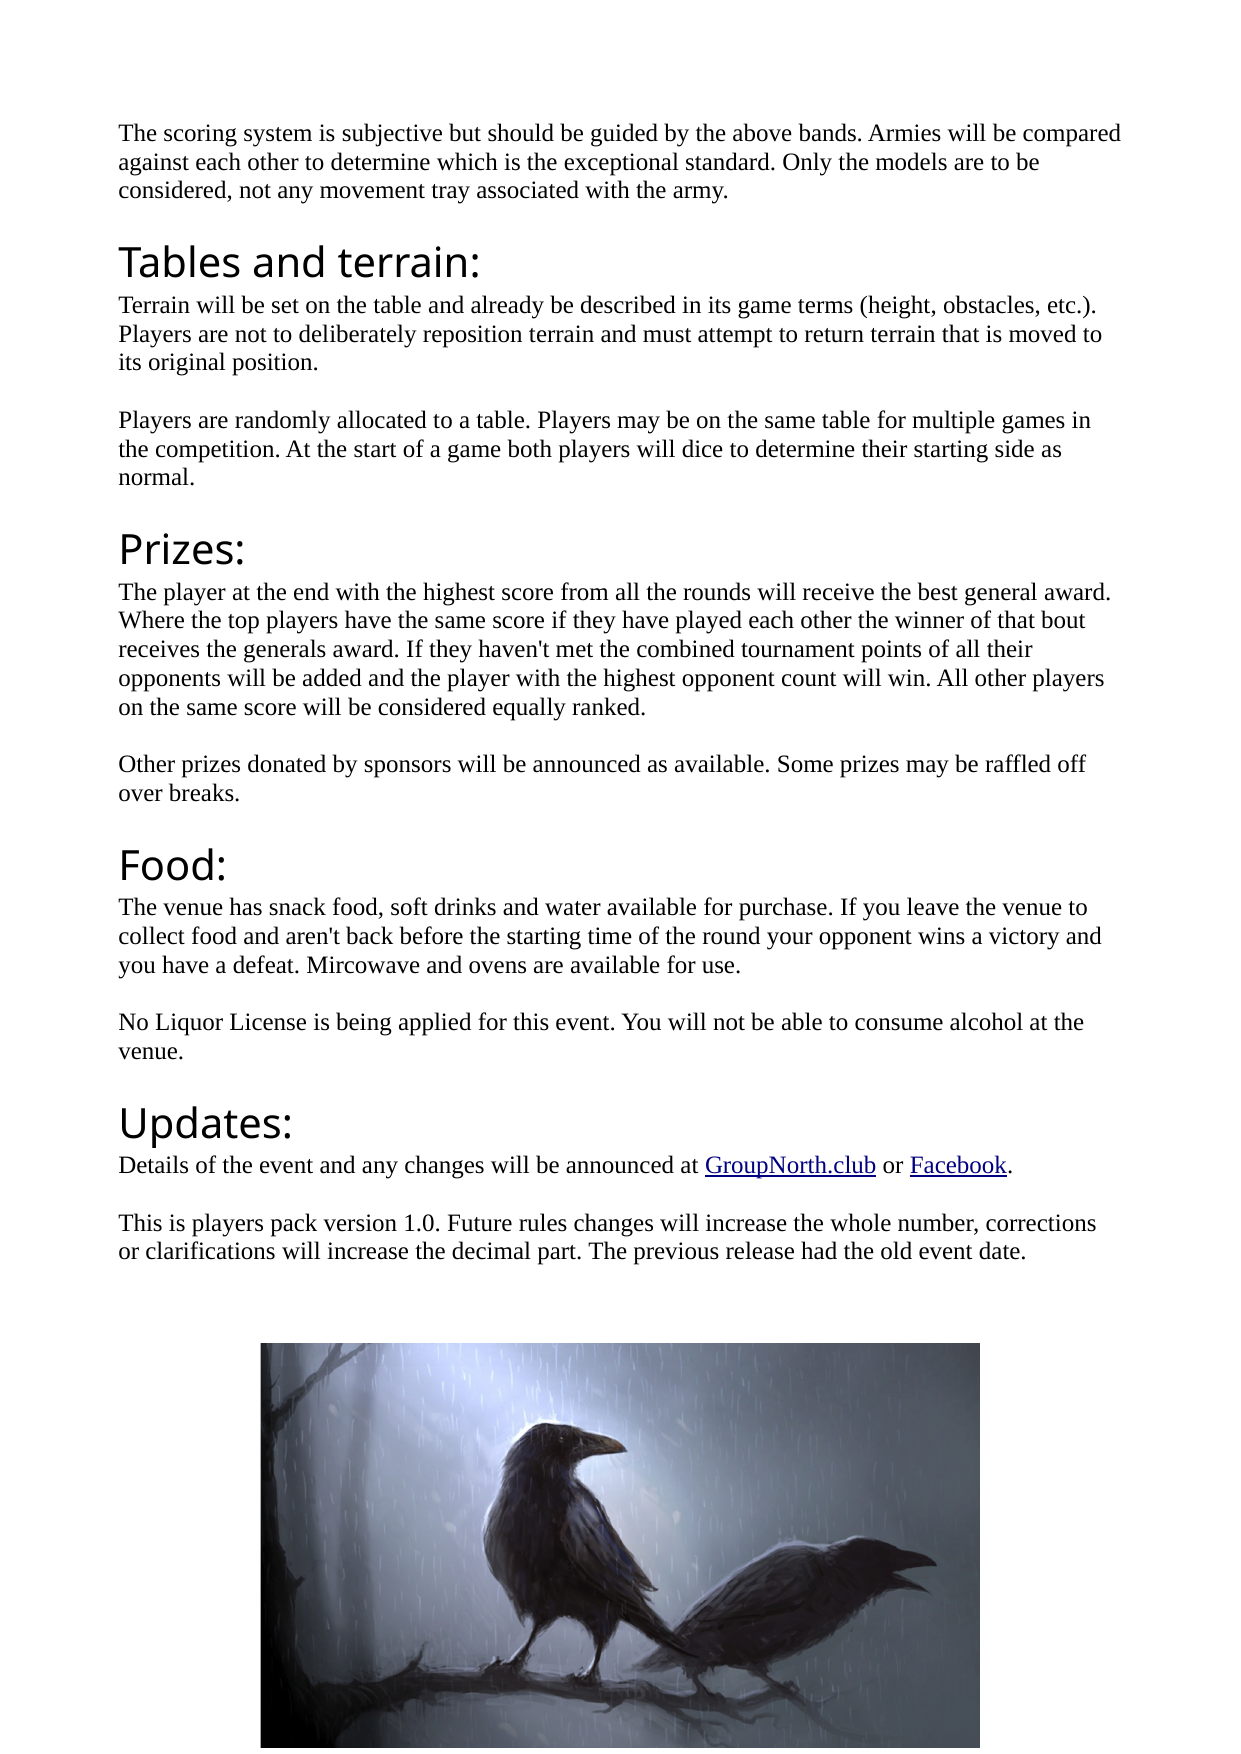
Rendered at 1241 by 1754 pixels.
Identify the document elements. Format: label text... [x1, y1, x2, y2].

text The scoring system is subjective but should be guided by the above bands. Armies will be compared against each other to determine which is the exceptional standard. Only the models are to be considered, not any movement tray associated with the army. [118, 118, 1122, 204]
text The venue has snack food, soft drinks and water available for purchase. If you leave the venue to collect food and aren't back before the starting time of the round your opponent wins a victory and you have a defeat. Mircowave and ovens are available for use. [118, 892, 1122, 978]
text No Liquor License is being applied for this event. You will not be able to consume alcohol at the venue. [118, 1007, 1122, 1065]
text Food: [118, 835, 1122, 892]
text Details of the event and any changes will be announced at GroupNorth.club or Facebook. [118, 1150, 1122, 1179]
text This is players pack version 1.0. Future rules changes will increase the whole number, corrections or clarifications will increase the decimal part. The previous release had the old event date. [118, 1208, 1122, 1265]
text The player at the end with the highest score from all the rounds will receive the best general award. Where the top players have the same score if they have played each other the winner of that bout receives the generals award. If they haven't met the combined tournament points of all their opponents will be added and the player with the highest opponent count will win. All other players on the same score will be considered equally ranked. [118, 577, 1122, 720]
picture [260, 1343, 980, 1748]
text Prizes: [118, 520, 1122, 577]
text Updates: [118, 1093, 1122, 1150]
text Other prizes donated by sponsors will be announced as available. Some prizes may be raffled off over breaks. [118, 749, 1122, 807]
text Players are randomly allocated to a table. Players may be on the same table for multiple games in the competition. At the start of a game both players will dice to determine their starting side as normal. [118, 405, 1122, 491]
text Terrain will be set on the table and already be described in its game terms (height, obstacles, etc.). Players are not to deliberately reposition terrain and must attempt to return terrain that is moved to its original position. [118, 290, 1122, 376]
text Tables and terrain: [118, 233, 1122, 290]
